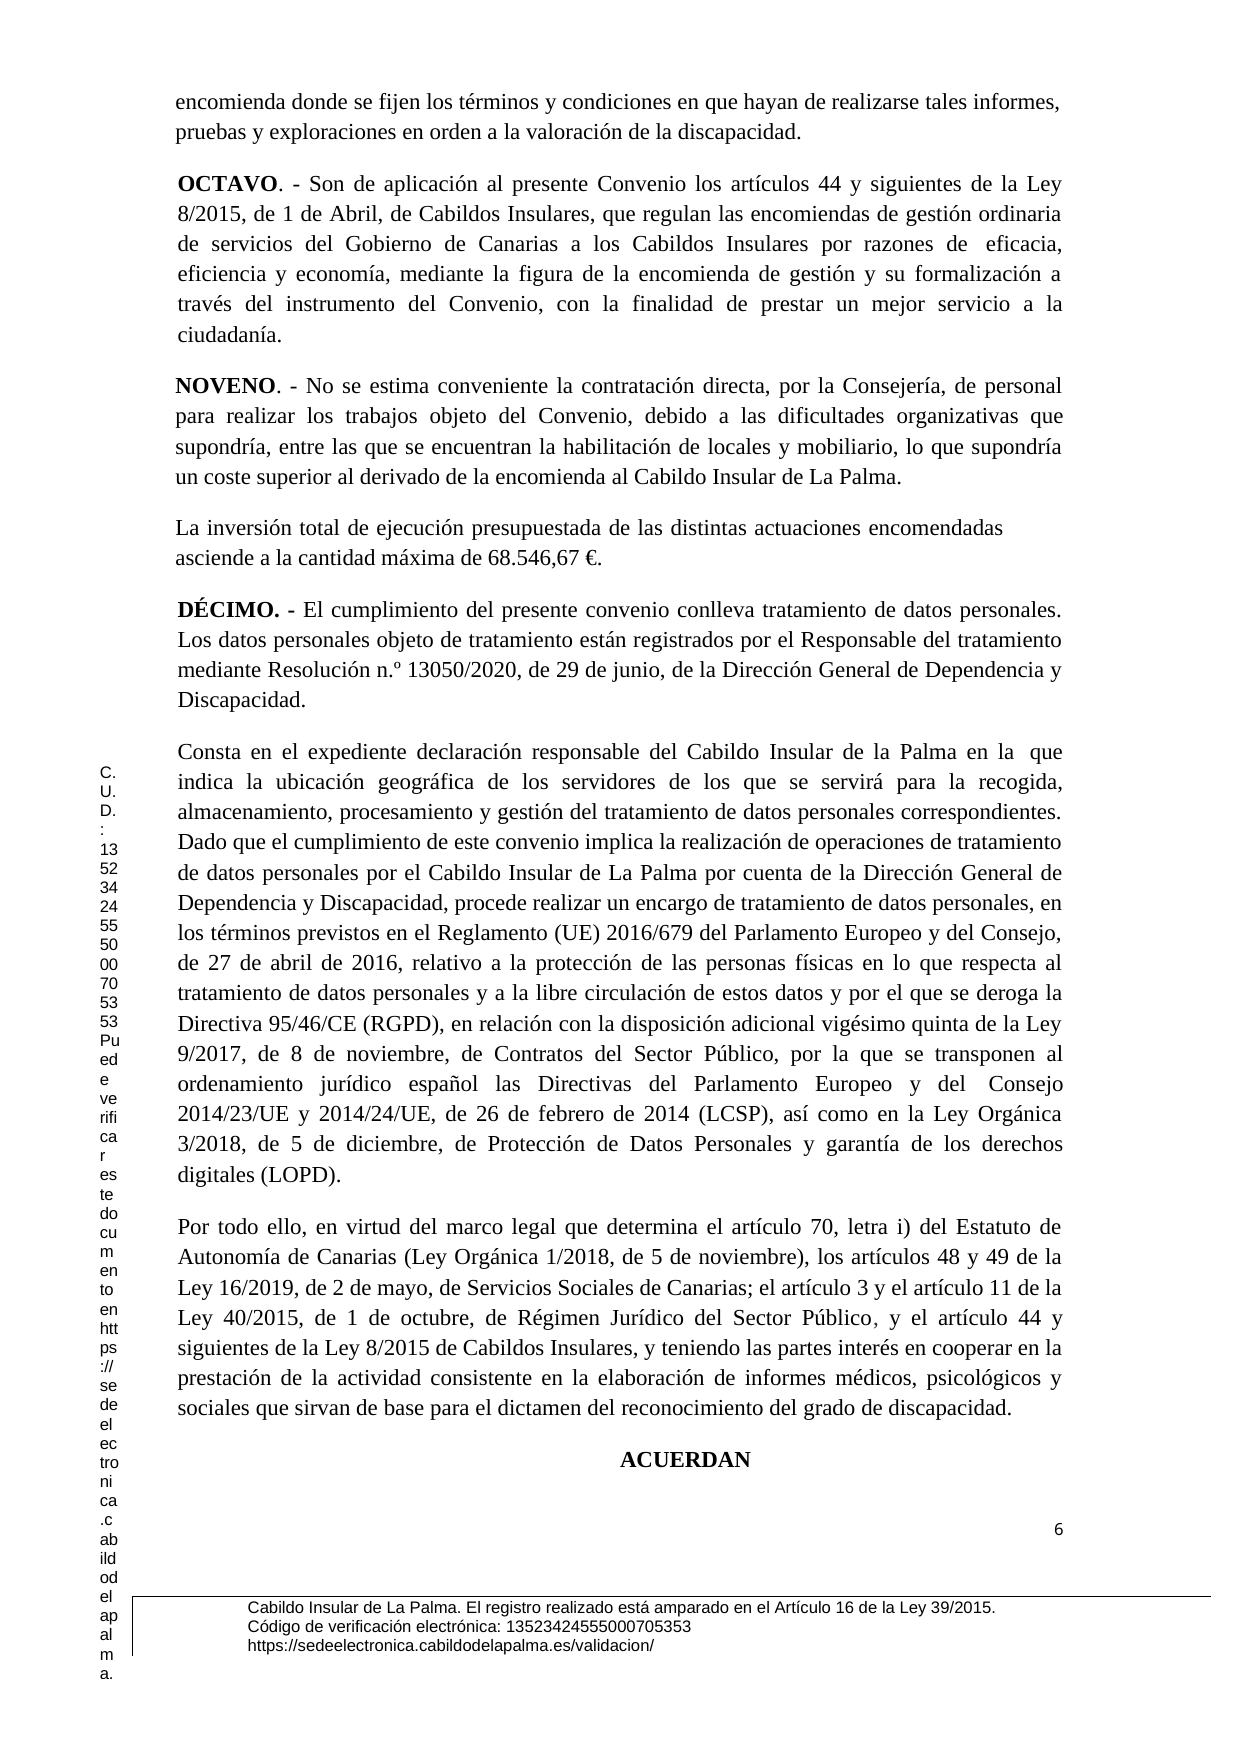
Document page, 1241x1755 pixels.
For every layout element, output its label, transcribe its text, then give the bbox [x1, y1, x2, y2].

text DÉCIMO. - El cumplimiento del presente convenio conlleva tratamiento de datos personales. Los datos personales objeto de tratamiento están registrados por el Responsable del tratamiento mediante Resolución n.º 13050/2020, de 29 de junio, de la Dirección General de Dependencia y Discapacidad. [177, 596, 1063, 713]
text OCTAVO. - Son de aplicación al presente Convenio los artículos 44 y siguientes de la Ley 8/2015, de 1 de Abril, de Cabildos Insulares, que regulan las encomiendas de gestión ordinaria de servicios del Gobierno de Canarias a los Cabildos Insulares por razones de eficacia, eficiencia y economía, mediante la figura de la encomienda de gestión y su formalización a través del instrumento del Convenio, con la finalidad de prestar un mejor servicio a la ciudadanía. [177, 169, 1063, 347]
text NOVENO. - No se estima conveniente la contratación directa, por la Consejería, de personal para realizar los trabajos objeto del Convenio, debido a las dificultades organizativas que supondría, entre las que se encuentran la habilitación de locales y mobiliario, lo que supondría un coste superior al derivado de la encomienda al Cabildo Insular de La Palma. [175, 372, 1063, 489]
text Por todo ello, en virtud del marco legal que determina el artículo 70, letra i) del Estatuto de Autonomía de Canarias (Ley Orgánica 1/2018, de 5 de noviembre), los artículos 48 y 49 de la Ley 16/2019, de 2 de mayo, de Servicios Sociales de Canarias; el artículo 3 y el artículo 11 de la Ley 40/2015, de 1 de octubre, de Régimen Jurídico del Sector Público, y el artículo 44 y siguientes de la Ley 8/2015 de Cabildos Insulares, y teniendo las partes interés en cooperar en la prestación de la actividad consistente en la elaboración de informes médicos, psicológicos y sociales que sirvan de base para el dictamen del reconocimiento del grado de discapacidad. [177, 1213, 1063, 1421]
text C.U.D.: 13523424555000705353 Puede verificar este documento en https://sedeelectronica.cabildodelapalma.es/validacion [99, 763, 120, 1679]
text ACUERDAN [620, 1447, 753, 1473]
text Consta en el expediente declaración responsable del Cabildo Insular de la Palma en la que indica la ubicación geográfica de los servidores de los que se servirá para la recogida, almacenamiento, procesamiento y gestión del tratamiento de datos personales correspondientes. Dado que el cumplimiento de este convenio implica la realización de operaciones de tratamiento de datos personales por el Cabildo Insular de La Palma por cuenta de la Dirección General de Dependencia y Discapacidad, procede realizar un encargo de tratamiento de datos personales, en los términos previstos en el Reglamento (UE) 2016/679 del Parlamento Europeo y del Consejo, de 27 de abril de 2016, relativo a la protección de las personas físicas en lo que respecta al tratamiento de datos personales y a la libre circulación de estos datos y por el que se deroga la Directiva 95/46/CE (RGPD), en relación con la disposición adicional vigésimo quinta de la Ley 9/2017, de 8 de noviembre, de Contratos del Sector Público, por la que se transponen al ordenamiento jurídico español las Directivas del Parlamento Europeo y del Consejo 2014/23/UE y 2014/24/UE, de 26 de febrero de 2014 (LCSP), así como en la Ley Orgánica 3/2018, de 5 de diciembre, de Protección de Datos Personales y garantía de los derechos digitales (LOPD). [177, 738, 1063, 1187]
text La inversión total de ejecución presupuestada de las distintas actuaciones encomendadas asciende a la cantidad máxima de 68.546,67 €. [175, 514, 1064, 571]
text 6 [1054, 1518, 1065, 1540]
text encomienda donde se fijen los términos y condiciones en que hayan de realizarse tales informes, pruebas y exploraciones en orden a la valoración de la discapacidad. [175, 88, 1064, 145]
text Cabildo Insular de La Palma. El registro realizado está amparado en el Artículo 16 de la Ley 39/2015. Código de verificación electrónica: 13523424555000705353 https://sedeelectronica.cabildodelapalma.es/validacion/ [247, 1598, 998, 1655]
